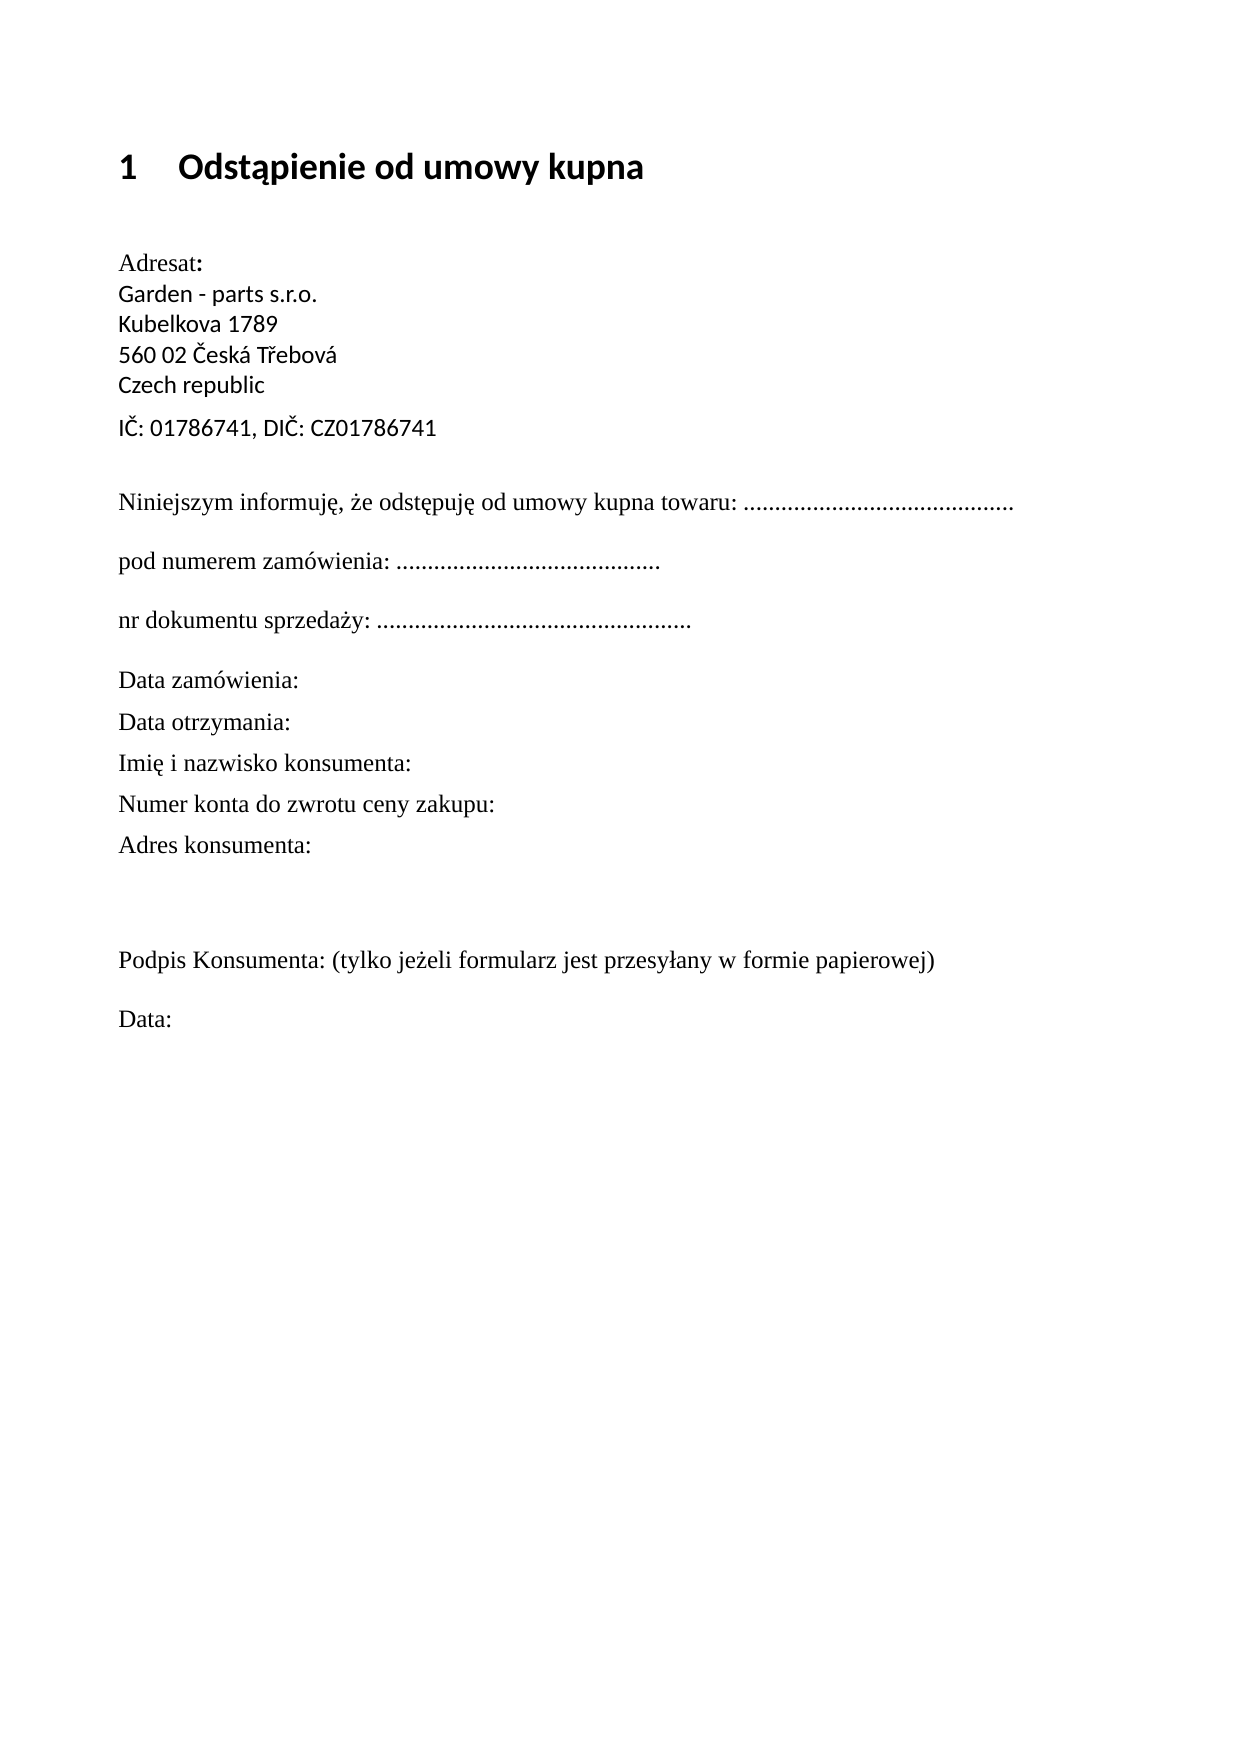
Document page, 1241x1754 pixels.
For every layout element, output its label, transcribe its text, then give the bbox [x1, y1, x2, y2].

text Imię i nazwisko konsumenta: [118, 748, 1122, 777]
text Data zamówienia: [118, 666, 1122, 694]
text IČ: 01786741, DIČ: CZ01786741 [118, 412, 1122, 473]
text Adresat: Garden - parts s.r.o. Kubelkova 1789 560 02 Česká Třebová Czech republic [118, 247, 1122, 400]
text Podpis Konsumenta: (tylko jeżeli formularz jest przesyłany w formie papierowej) [118, 915, 1122, 974]
text Numer konta do zwrotu ceny zakupu: [118, 789, 1122, 818]
text Odstąpienie od umowy kupna [118, 143, 1122, 235]
text Data otrzymania: [118, 707, 1122, 736]
text Data: [118, 974, 1122, 1033]
text pod numerem zamówienia: .......................................... [118, 516, 1122, 576]
text nr dokumentu sprzedaży: .................................................. [118, 576, 1122, 666]
text Adres konsumenta: [118, 831, 1122, 859]
text Niniejszym informuję, że odstępuję od umowy kupna towaru: ........................................... [118, 486, 1122, 516]
